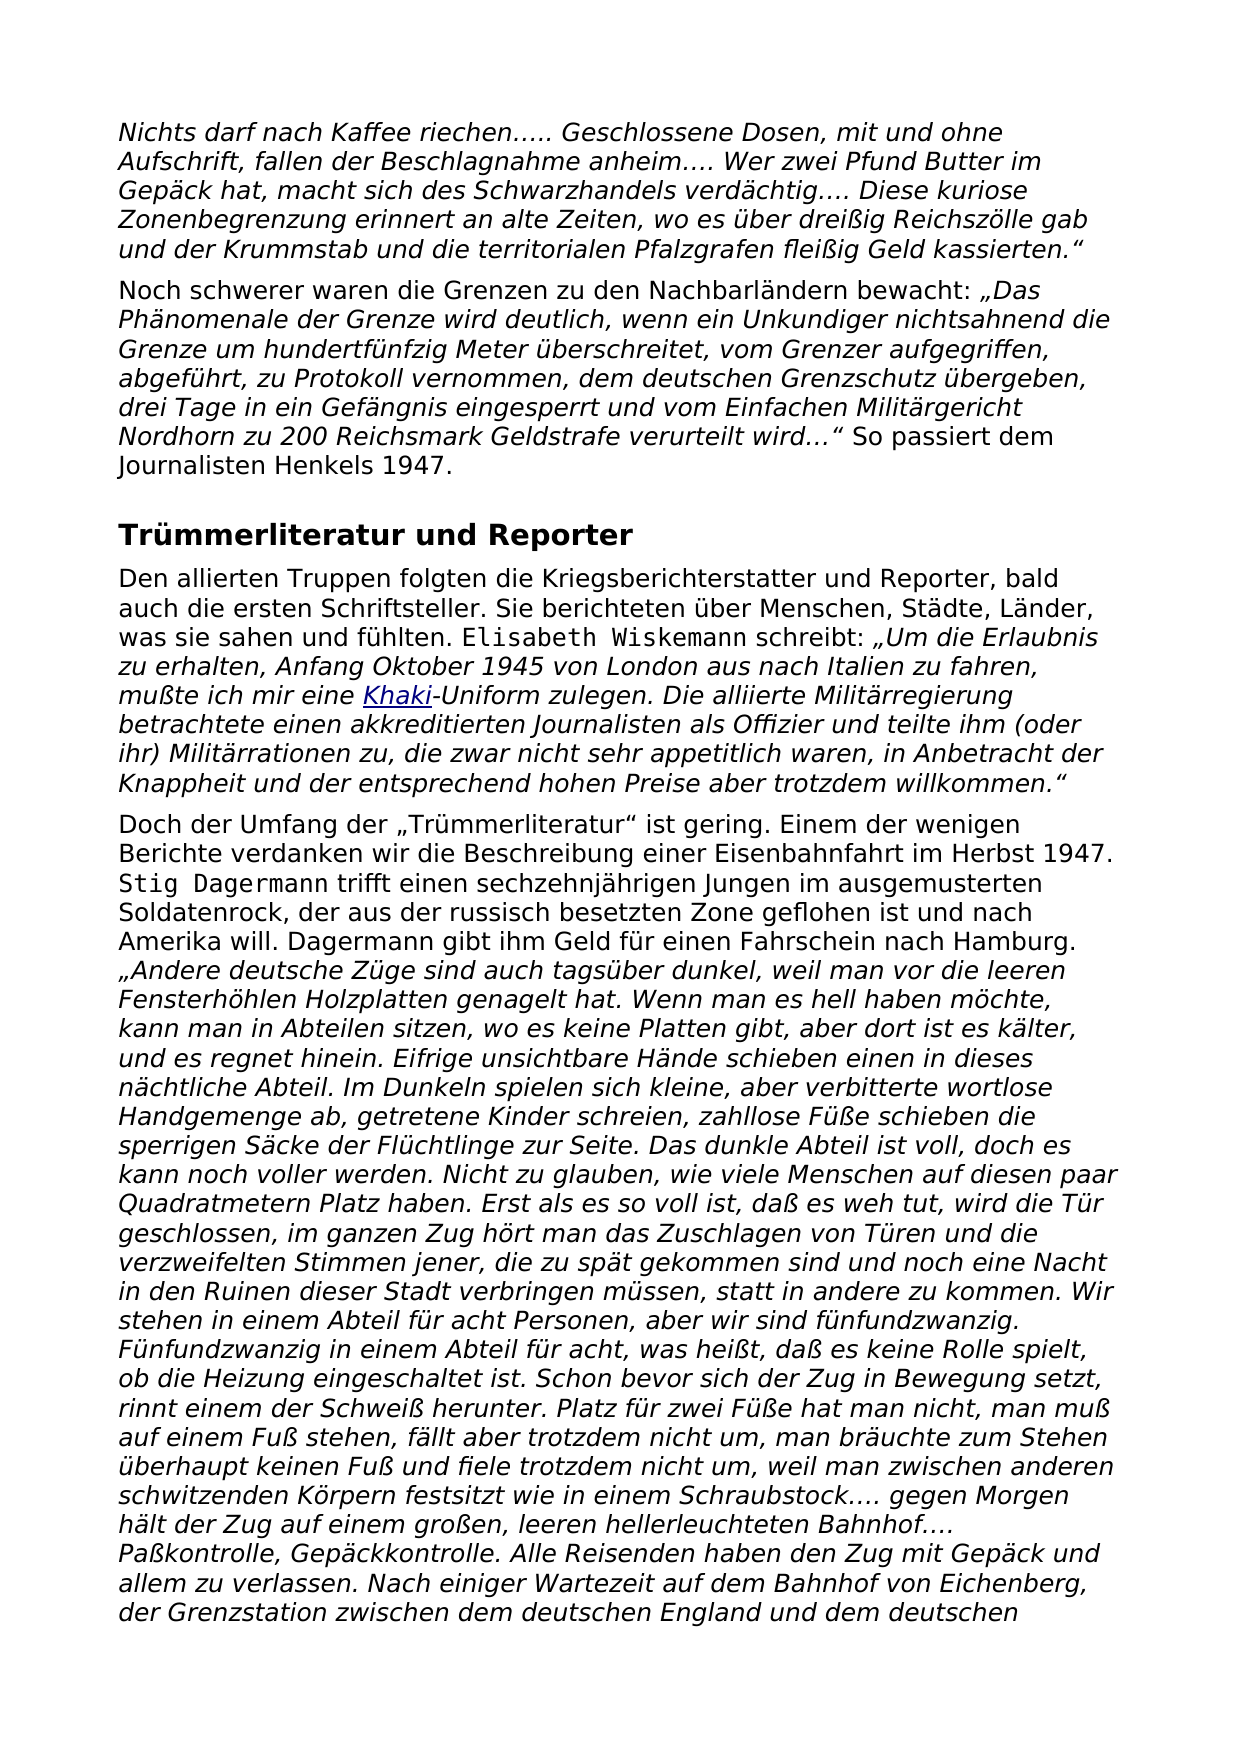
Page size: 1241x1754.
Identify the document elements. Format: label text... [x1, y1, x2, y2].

text Nichts darf nach Kaffee riechen….. Geschlossene Dosen, mit und ohne Aufschrift, fallen der Beschlagnahme anheim…. Wer zwei Pfund Butter im Gepäck hat, macht sich des Schwarzhandels verdächtig…. Diese kuriose Zonenbegrenzung erinnert an alte Zeiten, wo es über dreißig Reichszölle gab und der Krummstab und die territorialen Pfalzgrafen fleißig Geld kassierten.“ [118, 118, 1122, 264]
subtitle Trümmerliteratur und Reporter [118, 518, 1122, 552]
text Noch schwerer waren die Grenzen zu den Nachbarländern bewacht: „Das Phänomenale der Grenze wird deutlich, wenn ein Unkundiger nichtsahnend die Grenze um hundertfünfzig Meter überschreitet, vom Grenzer aufgegriffen, abgeführt, zu Protokoll vernommen, dem deutschen Grenzschutz übergeben, drei Tage in ein Gefängnis eingesperrt und vom Einfachen Militärgericht Nordhorn zu 200 Reichsmark Geldstrafe verurteilt wird…“ So passiert dem Journalisten Henkels 1947. [118, 276, 1122, 481]
text Doch der Umfang der „Trümmerliteratur“ ist gering. Einem der wenigen Berichte verdanken wir die Beschreibung einer Eisenbahnfahrt im Herbst 1947. Stig Dagermann trifft einen sechzehnjährigen Jungen im ausgemusterten Soldatenrock, der aus der russisch besetzten Zone geflohen ist und nach Amerika will. Dagermann gibt ihm Geld für einen Fahrschein nach Hamburg. „Andere deutsche Züge sind auch tagsüber dunkel, weil man vor die leeren Fensterhöhlen Holzplatten genagelt hat. Wenn man es hell haben möchte, kann man in Abteilen sitzen, wo es keine Platten gibt, aber dort ist es kälter, und es regnet hinein. Eifrige unsichtbare Hände schieben einen in dieses nächtliche Abteil. Im Dunkeln spielen sich kleine, aber verbitterte wortlose Handgemenge ab, getretene Kinder schreien, zahllose Füße schieben die sperrigen Säcke der Flüchtlinge zur Seite. Das dunkle Abteil ist voll, doch es kann noch voller werden. Nicht zu glauben, wie viele Menschen auf diesen paar Quadratmetern Platz haben. Erst als es so voll ist, daß es weh tut, wird die Tür geschlossen, im ganzen Zug hört man das Zuschlagen von Türen und die verzweifelten Stimmen jener, die zu spät gekommen sind und noch eine Nacht in den Ruinen dieser Stadt verbringen müssen, statt in andere zu kommen. Wir stehen in einem Abteil für acht Personen, aber wir sind fünfundzwanzig. Fünfundzwanzig in einem Abteil für acht, was heißt, daß es keine Rolle spielt, ob die Heizung eingeschaltet ist. Schon bevor sich der Zug in Bewegung setzt, rinnt einem der Schweiß herunter. Platz für zwei Füße hat man nicht, man muß auf einem Fuß stehen, fällt aber trotzdem nicht um, man bräuchte zum Stehen überhaupt keinen Fuß und fiele trotzdem nicht um, weil man zwischen anderen schwitzenden Körpern festsitzt wie in einem Schraubstock…. gegen Morgen hält der Zug auf einem großen, leeren hellerleuchteten Bahnhof…. Paßkontrolle, Gepäckkontrolle. Alle Reisenden haben den Zug mit Gepäck und allem zu verlassen. Nach einiger Wartezeit auf dem Bahnhof von Eichenberg, der Grenzstation zwischen dem deutschen England und dem deutschen [118, 810, 1122, 1627]
text Den allierten Truppen folgten die Kriegsberichterstatter und Reporter, bald auch die ersten Schriftsteller. Sie berichteten über Menschen, Städte, Länder, was sie sahen und fühlten. Elisabeth Wiskemann schreibt: „Um die Erlaubnis zu erhalten, Anfang Oktober 1945 von London aus nach Italien zu fahren, mußte ich mir eine Khaki-Uniform zulegen. Die alliierte Militärregierung betrachtete einen akkreditierten Journalisten als Offizier und teilte ihm (oder ihr) Militärrationen zu, die zwar nicht sehr appetitlich waren, in Anbetracht der Knappheit und der entsprechend hohen Preise aber trotzdem willkommen.“ [118, 564, 1122, 798]
